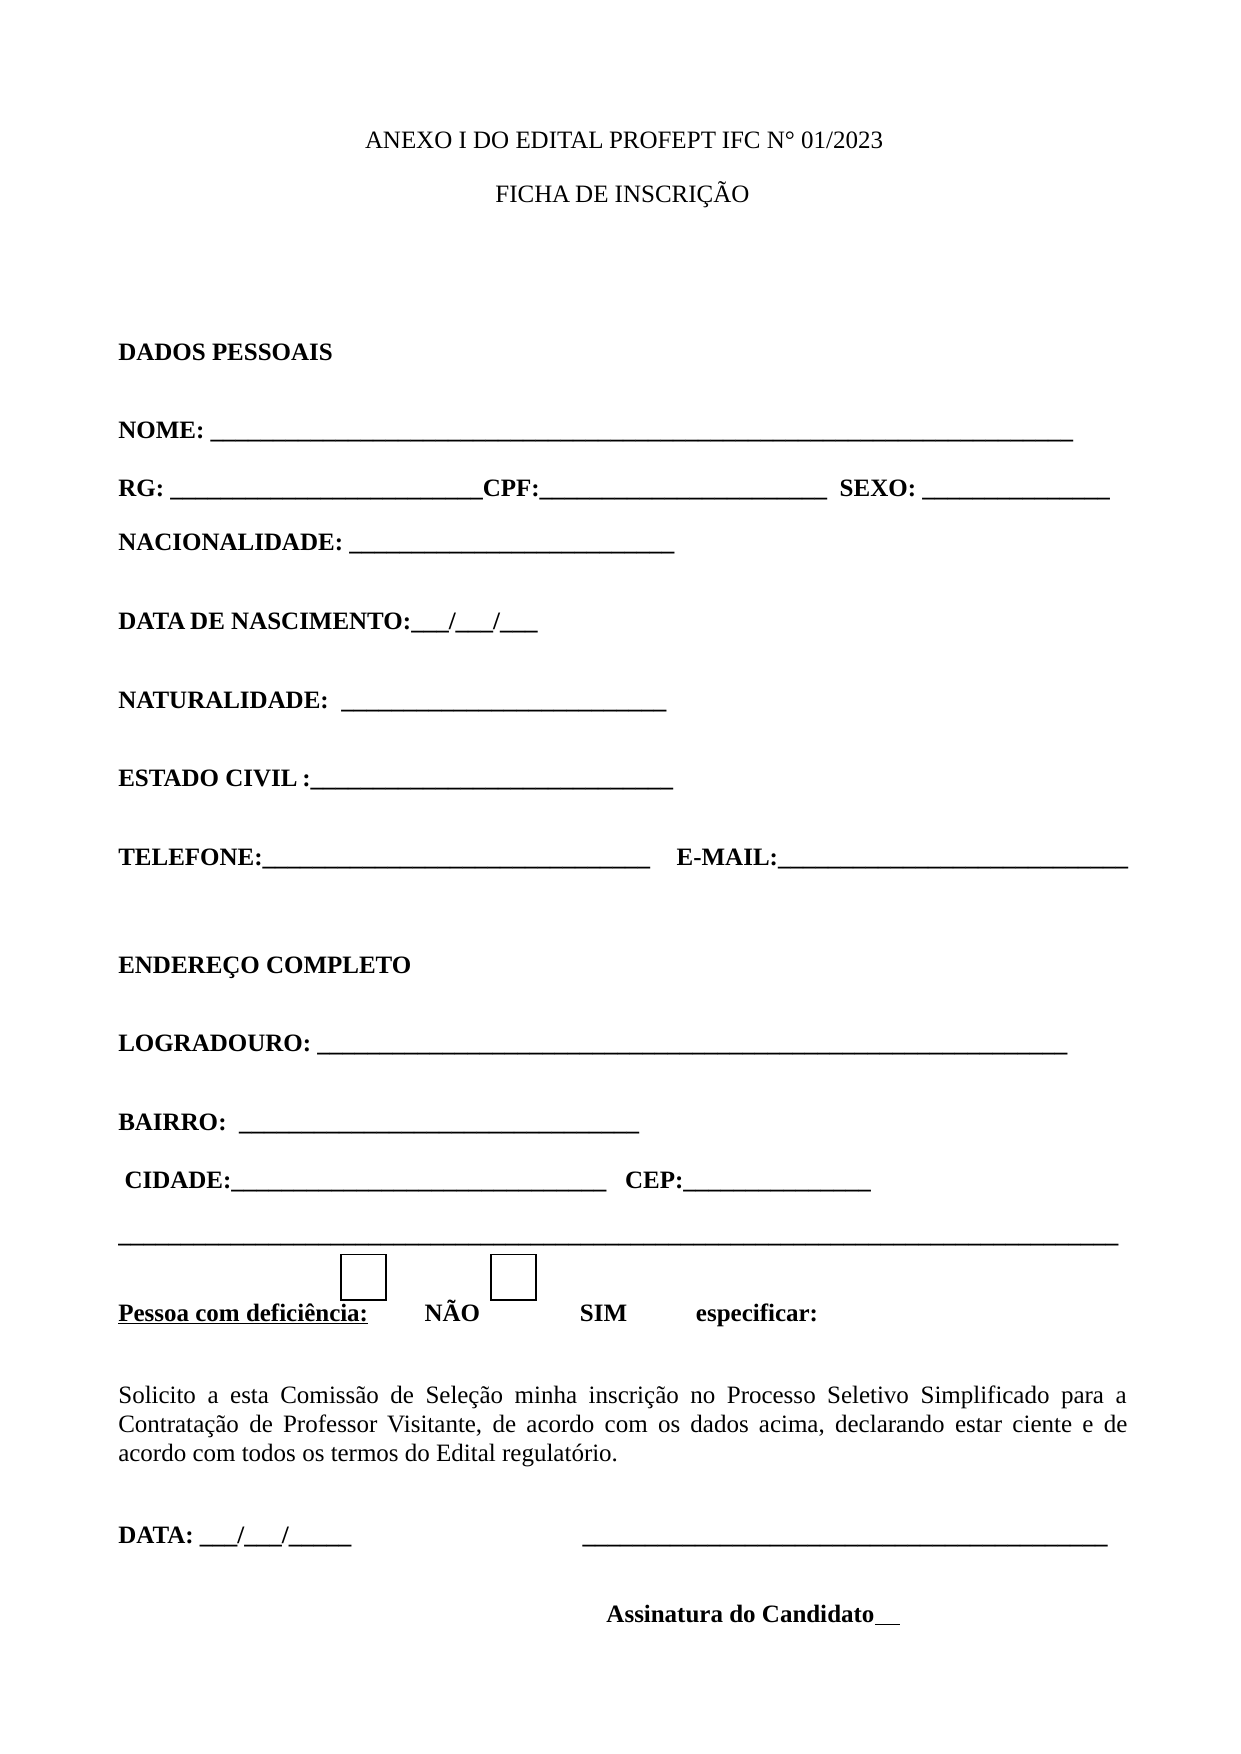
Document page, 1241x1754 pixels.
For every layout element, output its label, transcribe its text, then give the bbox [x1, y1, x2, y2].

text BAIRRO: ________________________________ [71, 1107, 1128, 1136]
text ________________________________________________________________________________ [71, 1219, 1128, 1248]
text ESTADO CIVIL :_____________________________ [71, 763, 1128, 792]
text ANEXO I DO EDITAL PROFEPT IFC N° 01/2023 [267, 126, 981, 154]
text DADOS PESSOAIS [71, 337, 1128, 366]
text DATA: ___/___/_____ __________________________________________ [71, 1520, 1128, 1549]
text CIDADE:______________________________ CEP:_______________ [71, 1165, 1128, 1194]
text NACIONALIDADE: __________________________ [118, 527, 1128, 556]
text NATURALIDADE: __________________________ [71, 685, 1128, 713]
text Assinatura do Candidato [447, 1599, 1205, 1628]
text TELEFONE:_______________________________ E-MAIL:____________________________ [71, 842, 1128, 900]
text FICHA DE INSCRIÇÃO [118, 179, 1126, 208]
text DATA DE NASCIMENTO:___/___/___ [118, 606, 1128, 635]
text LOGRADOURO: ____________________________________________________________ [71, 1028, 1128, 1057]
text NOME: _____________________________________________________________________ [71, 416, 1128, 444]
text ENDEREÇO COMPLETO [71, 950, 1128, 978]
text Pessoa com deficiência: NÃO SIM especificar: [71, 1298, 1128, 1326]
text Solicito a esta Comissão de Seleção minha inscrição no Processo Seletivo Simplificado para a Contratação de Professor Visitante, de acordo com os dados acima, declarando estar ciente e de acordo com todos os termos do Edital regulatório. [118, 1380, 1128, 1466]
text RG: _________________________CPF:_______________________ SEXO: _______________ [71, 473, 1128, 502]
